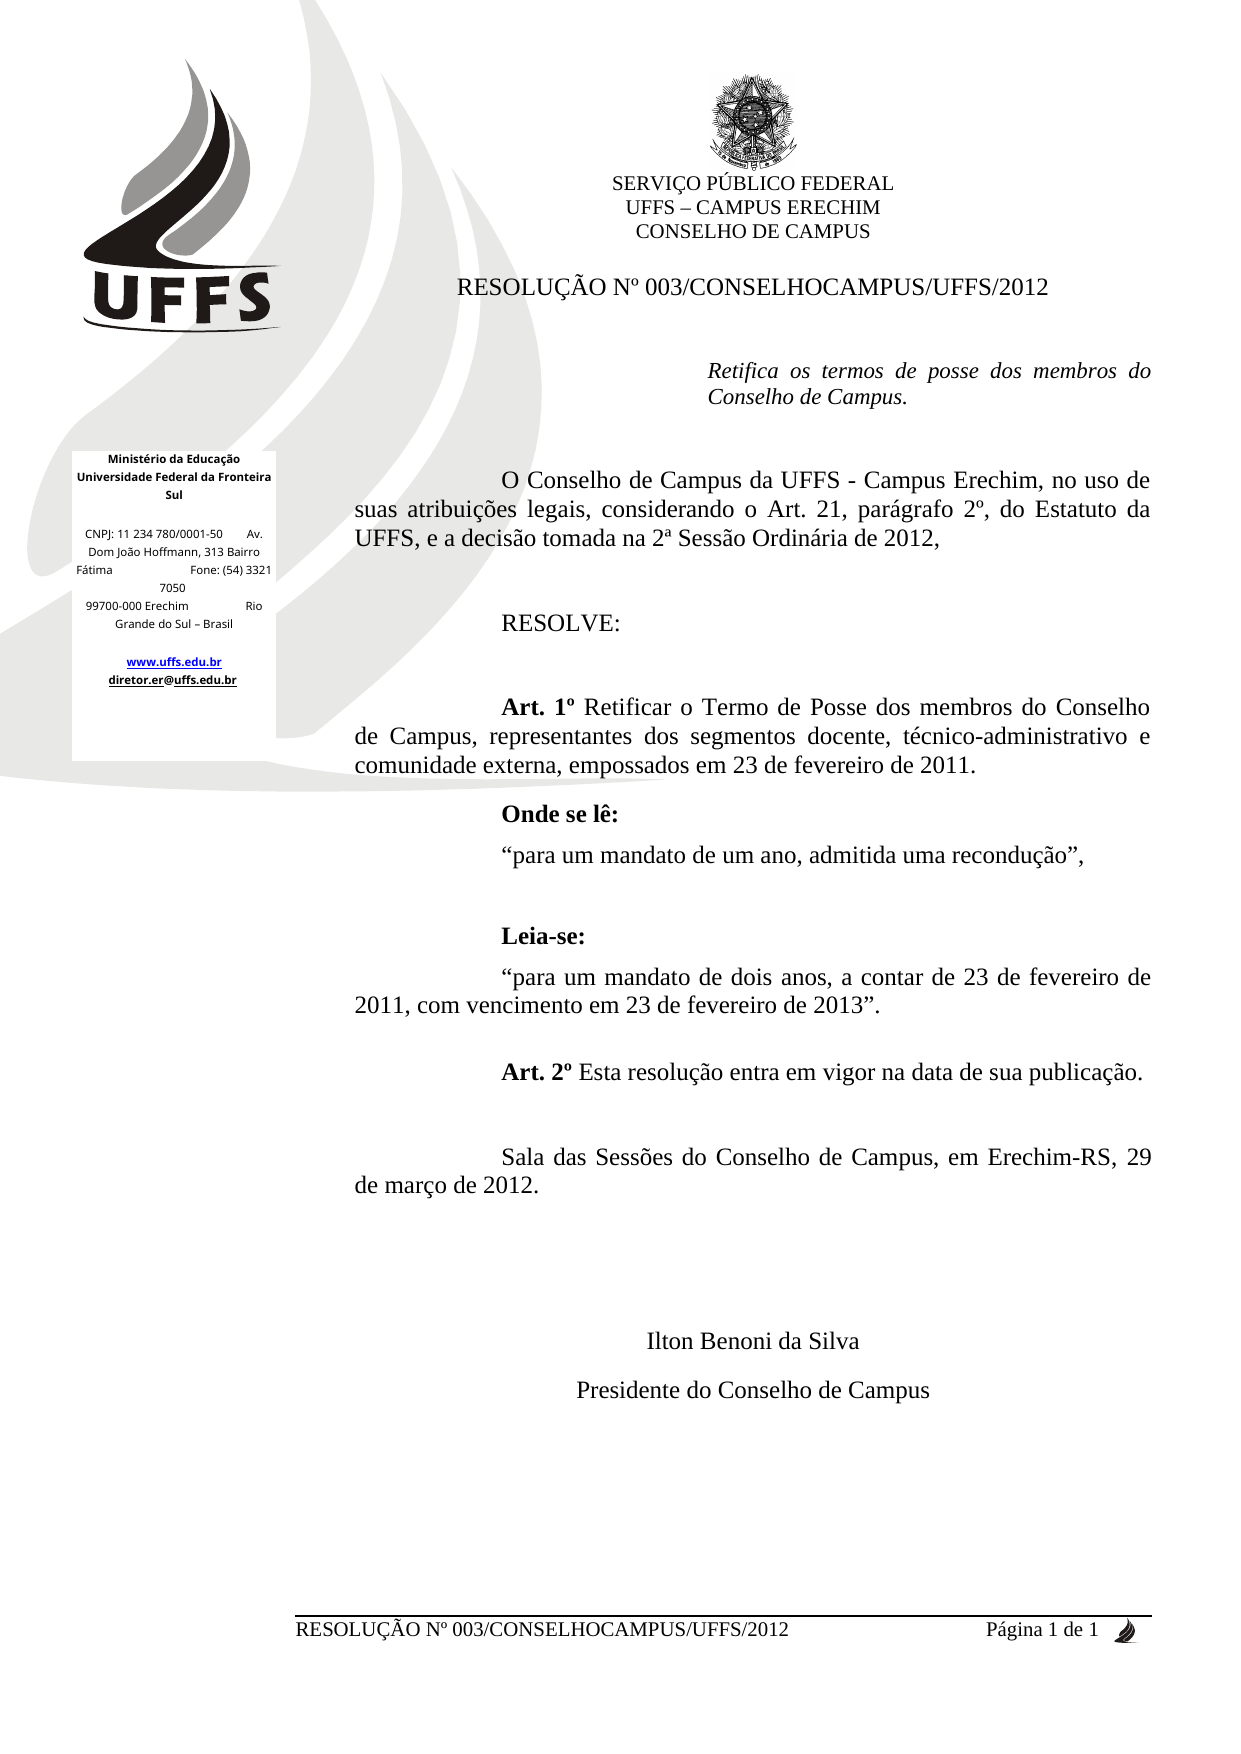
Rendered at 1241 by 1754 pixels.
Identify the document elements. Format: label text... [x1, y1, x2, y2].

text O Conselho de Campus da UFFS - Campus Erechim, no uso de suas atribuições legais, considerando o Art. 21, parágrafo 2º, do Estatuto da UFFS, e a decisão tomada na 2ª Sessão Ordinária de 2012, [493, 465, 1152, 552]
text Art. 1º Retificar o Termo de Posse dos membros do Conselho de Campus, representantes dos segmentos docente, técnico-administrativo e comunidade externa, empossados em 23 de fevereiro de 2011. [354, 692, 1152, 779]
text Ilton Benoni da Silva [354, 1326, 1152, 1354]
text RESOLVE: [426, 608, 1152, 636]
text Sala das Sessões do Conselho de Campus, em Erechim-RS, 29 de março de 2012. [354, 1142, 1152, 1199]
text Leia-se: [354, 921, 1152, 950]
text Retifica os termos de posse dos membros do Conselho de Campus. [707, 357, 1152, 409]
text “para um mandato de um ano, admitida uma recondução”, [354, 840, 1152, 869]
text Onde se lê: [354, 799, 1152, 828]
text Presidente do Conselho de Campus [354, 1375, 1152, 1404]
text RESOLUÇÃO Nº 003/CONSELHOCAMPUS/UFFS/2012 [354, 272, 387, 301]
text RESOLUÇÃO Nº 003/CONSELHOCAMPUS/UFFS/2012 [516, 272, 1152, 301]
text Art. 2º Esta resolução entra em vigor na data de sua publicação. [354, 1057, 1152, 1086]
text “para um mandato de dois anos, a contar de 23 de fevereiro de 2011, com vencimento em 23 de fevereiro de 2013”. [354, 962, 1152, 1019]
text O Conselho de Campus da UFFS - Campus Erechim, no uso de suas atribuições legais, considerando o Art. 21, parágrafo 2º, do Estatuto da UFFS, e a decisão tomada na 2ª Sessão Ordinária de 2012, [354, 465, 423, 546]
